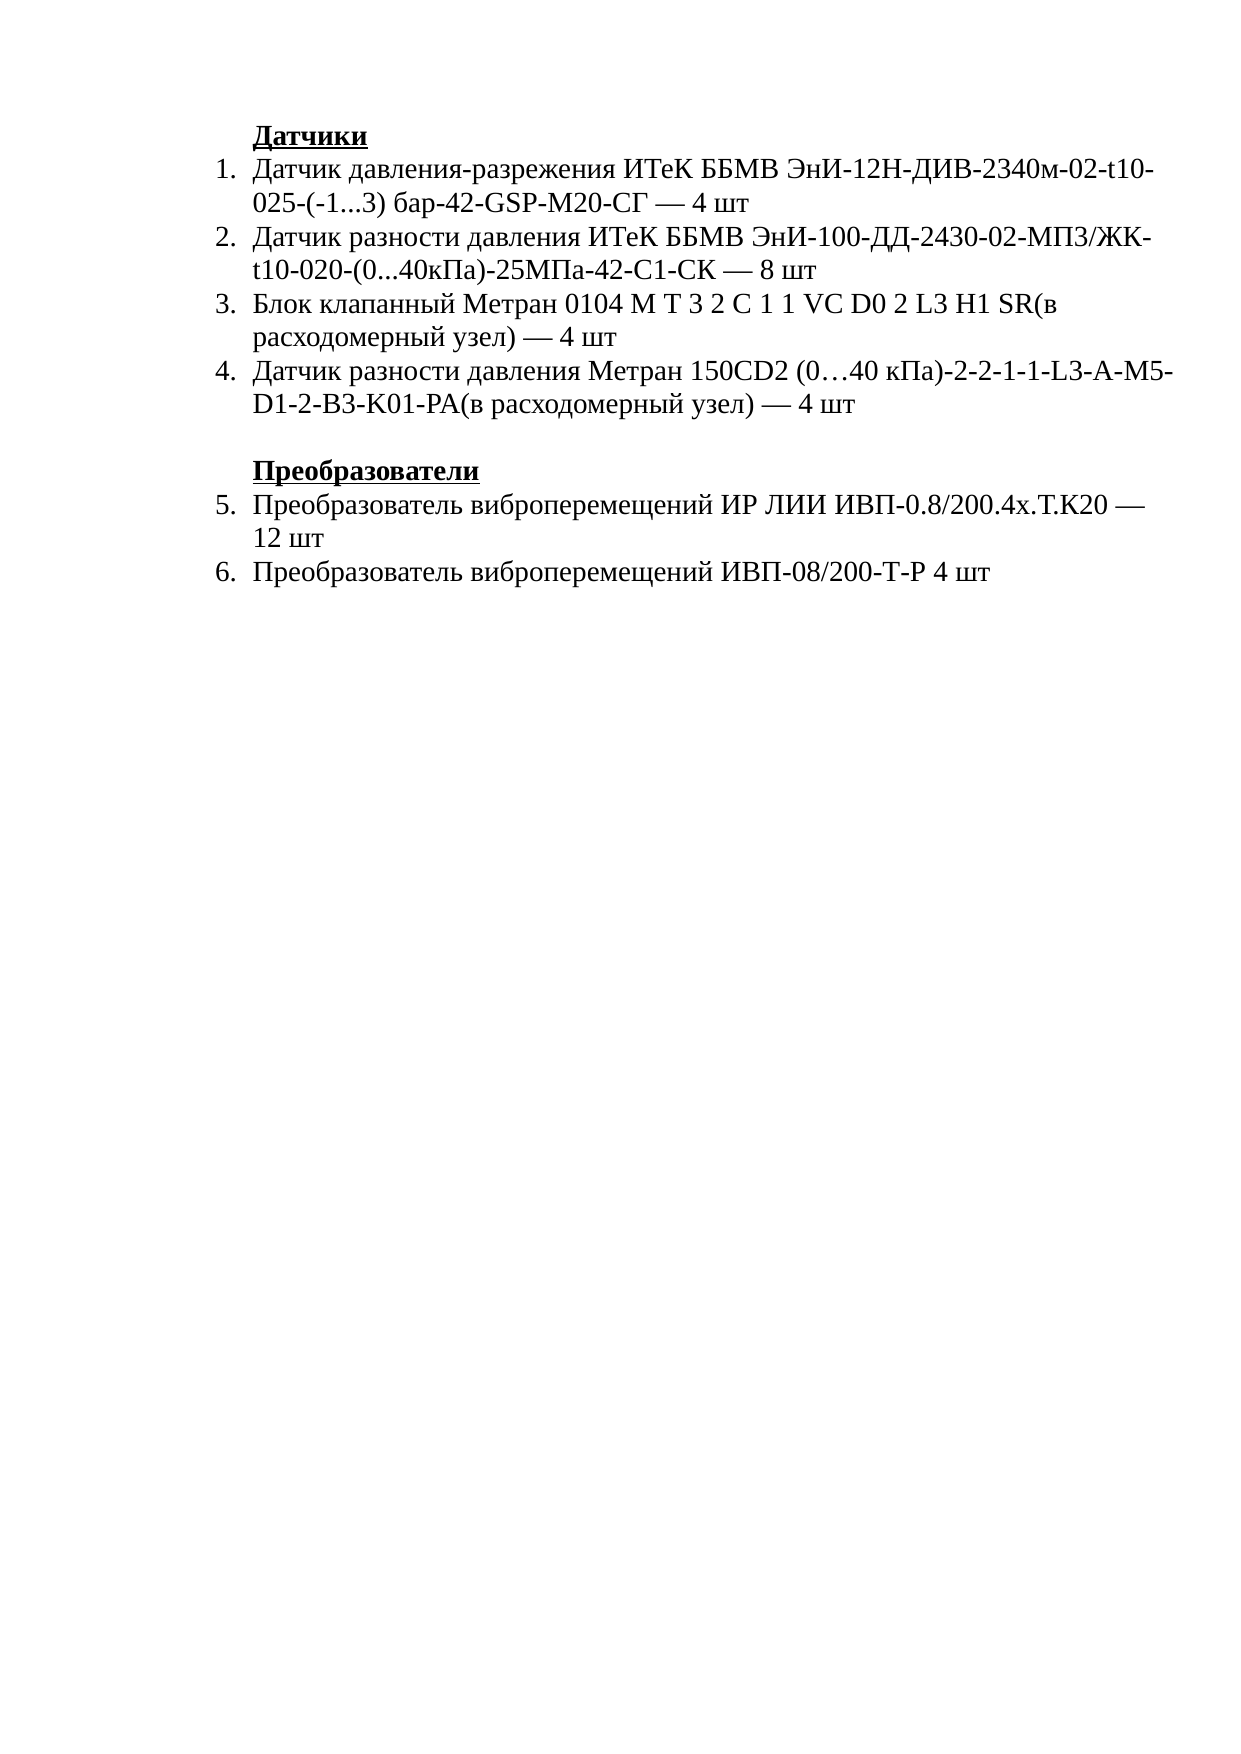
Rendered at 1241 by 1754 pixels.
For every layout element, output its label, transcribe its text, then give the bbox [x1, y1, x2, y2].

list Преобразователи [215, 453, 1181, 487]
list Датчик давления-разрежения ИТеК ББМВ ЭнИ-12H-ДИВ-2340м-02-t10-025-(-1...3) бар-42-GSP-М20-СГ — 4 шт [215, 152, 1181, 219]
list Датчик разности давления Метран 150CD2 (0…40 кПа)-2-2-1-1-L3-A-М5-D1-2-B3-K01-PA(в расходомерный узел) — 4 шт [215, 353, 1181, 420]
list Преобразователь виброперемещений ИВП-08/200-Т-Р 4 шт [215, 554, 1181, 588]
list Блок клапанный Метран 0104 М Т 3 2 С 1 1 VC D0 2 L3 H1 SR(в расходомерный узел) — 4 шт [215, 286, 1181, 353]
list Преобразователь виброперемещений ИР ЛИИ ИВП-0.8/200.4х.Т.К20 — 12 шт [215, 487, 1181, 554]
list Датчики [215, 118, 1181, 152]
list Датчик разности давления ИТеК ББМВ ЭнИ-100-ДД-2430-02-МП3/ЖК-t10-020-(0...40кПа)-25МПа-42-С1-СК — 8 шт [215, 219, 1181, 286]
